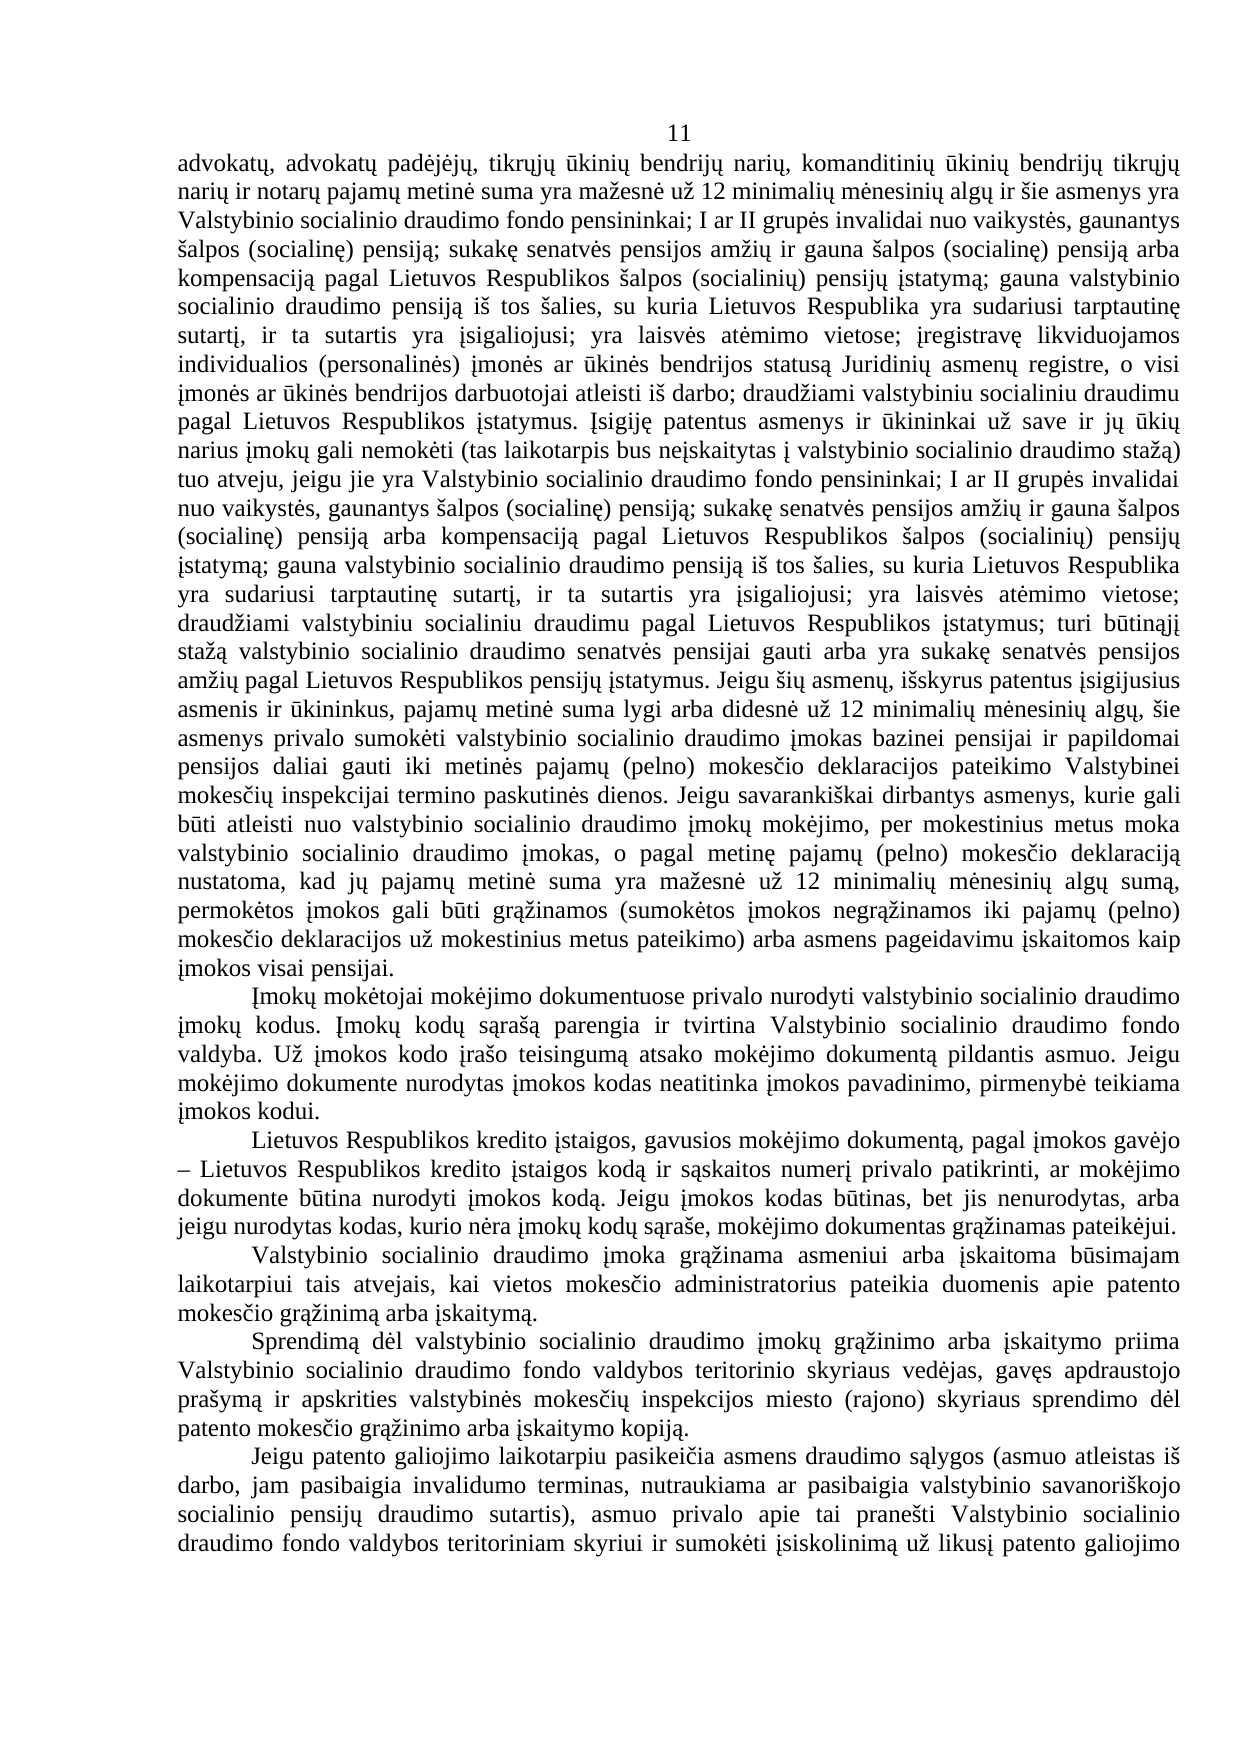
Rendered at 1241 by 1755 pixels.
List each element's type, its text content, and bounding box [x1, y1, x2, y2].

text advokatų, advokatų padėjėjų, tikrųjų ūkinių bendrijų narių, komanditinių ūkinių bendrijų tikrųjų narių ir notarų pajamų metinė suma yra mažesnė už 12 minimalių mėnesinių algų ir šie asmenys yra Valstybinio socialinio draudimo fondo pensininkai; I ar II grupės invalidai nuo vaikystės, gaunantys šalpos (socialinę) pensiją; sukakę senatvės pensijos amžių ir gauna šalpos (socialinę) pensiją arba kompensaciją pagal Lietuvos Respublikos šalpos (socialinių) pensijų įstatymą; gauna valstybinio socialinio draudimo pensiją iš tos šalies, su kuria Lietuvos Respublika yra sudariusi tarptautinę sutartį, ir ta sutartis yra įsigaliojusi; yra laisvės atėmimo vietose; įregistravę likviduojamos individualios (personalinės) įmonės ar ūkinės bendrijos statusą Juridinių asmenų registre, o visi įmonės ar ūkinės bendrijos darbuotojai atleisti iš darbo; draudžiami valstybiniu socialiniu draudimu pagal Lietuvos Respublikos įstatymus. Įsigiję patentus asmenys ir ūkininkai už save ir jų ūkių narius įmokų gali nemokėti (tas laikotarpis bus neįskaitytas į valstybinio socialinio draudimo stažą) tuo atveju, jeigu jie yra Valstybinio socialinio draudimo fondo pensininkai; I ar II grupės invalidai nuo vaikystės, gaunantys šalpos (socialinę) pensiją; sukakę senatvės pensijos amžių ir gauna šalpos (socialinę) pensiją arba kompensaciją pagal Lietuvos Respublikos šalpos (socialinių) pensijų įstatymą; gauna valstybinio socialinio draudimo pensiją iš tos šalies, su kuria Lietuvos Respublika yra sudariusi tarptautinę sutartį, ir ta sutartis yra įsigaliojusi; yra laisvės atėmimo vietose; draudžiami valstybiniu socialiniu draudimu pagal Lietuvos Respublikos įstatymus; turi būtinąjį stažą valstybinio socialinio draudimo senatvės pensijai gauti arba yra sukakę senatvės pensijos amžių pagal Lietuvos Respublikos pensijų įstatymus. Jeigu šių asmenų, išskyrus patentus įsigijusius asmenis ir ūkininkus, pajamų metinė suma lygi arba didesnė už 12 minimalių mėnesinių algų, šie asmenys privalo sumokėti valstybinio socialinio draudimo įmokas bazinei pensijai ir papildomai pensijos daliai gauti iki metinės pajamų (pelno) mokesčio deklaracijos pateikimo Valstybinei mokesčių inspekcijai termino paskutinės dienos. Jeigu savarankiškai dirbantys asmenys, kurie gali būti atleisti nuo valstybinio socialinio draudimo įmokų mokėjimo, per mokestinius metus moka valstybinio socialinio draudimo įmokas, o pagal metinę pajamų (pelno) mokesčio deklaraciją nustatoma, kad jų pajamų metinė suma yra mažesnė už 12 minimalių mėnesinių algų sumą, permokėtos įmokos gali būti grąžinamos (sumokėtos įmokos negrąžinamos iki pajamų (pelno) mokesčio deklaracijos už mokestinius metus pateikimo) arba asmens pageidavimu įskaitomos kaip įmokos visai pensijai. [177, 148, 1181, 981]
text Įmokų mokėtojai mokėjimo dokumentuose privalo nurodyti valstybinio socialinio draudimo įmokų kodus. Įmokų kodų sąrašą parengia ir tvirtina Valstybinio socialinio draudimo fondo valdyba. Už įmokos kodo įrašo teisingumą atsako mokėjimo dokumentą pildantis asmuo. Jeigu mokėjimo dokumente nurodytas įmokos kodas neatitinka įmokos pavadinimo, pirmenybė teikiama įmokos kodui. [177, 981, 1181, 1125]
text Lietuvos Respublikos kredito įstaigos, gavusios mokėjimo dokumentą, pagal įmokos gavėjo – Lietuvos Respublikos kredito įstaigos kodą ir sąskaitos numerį privalo patikrinti, ar mokėjimo dokumente būtina nurodyti įmokos kodą. Jeigu įmokos kodas būtinas, bet jis nenurodytas, arba jeigu nurodytas kodas, kurio nėra įmokų kodų sąraše, mokėjimo dokumentas grąžinamas pateikėjui. [177, 1125, 1181, 1240]
text Valstybinio socialinio draudimo įmoka grąžinama asmeniui arba įskaitoma būsimajam laikotarpiui tais atvejais, kai vietos mokesčio administratorius pateikia duomenis apie patento mokesčio grąžinimą arba įskaitymą. [177, 1240, 1181, 1326]
text Jeigu patento galiojimo laikotarpiu pasikeičia asmens draudimo sąlygos (asmuo atleistas iš darbo, jam pasibaigia invalidumo terminas, nutraukiama ar pasibaigia valstybinio savanoriškojo socialinio pensijų draudimo sutartis), asmuo privalo apie tai pranešti Valstybinio socialinio draudimo fondo valdybos teritoriniam skyriui ir sumokėti įsiskolinimą už likusį patento galiojimo [177, 1441, 1181, 1556]
text Sprendimą dėl valstybinio socialinio draudimo įmokų grąžinimo arba įskaitymo priima Valstybinio socialinio draudimo fondo valdybos teritorinio skyriaus vedėjas, gavęs apdraustojo prašymą ir apskrities valstybinės mokesčių inspekcijos miesto (rajono) skyriaus sprendimo dėl patento mokesčio grąžinimo arba įskaitymo kopiją. [177, 1326, 1181, 1441]
